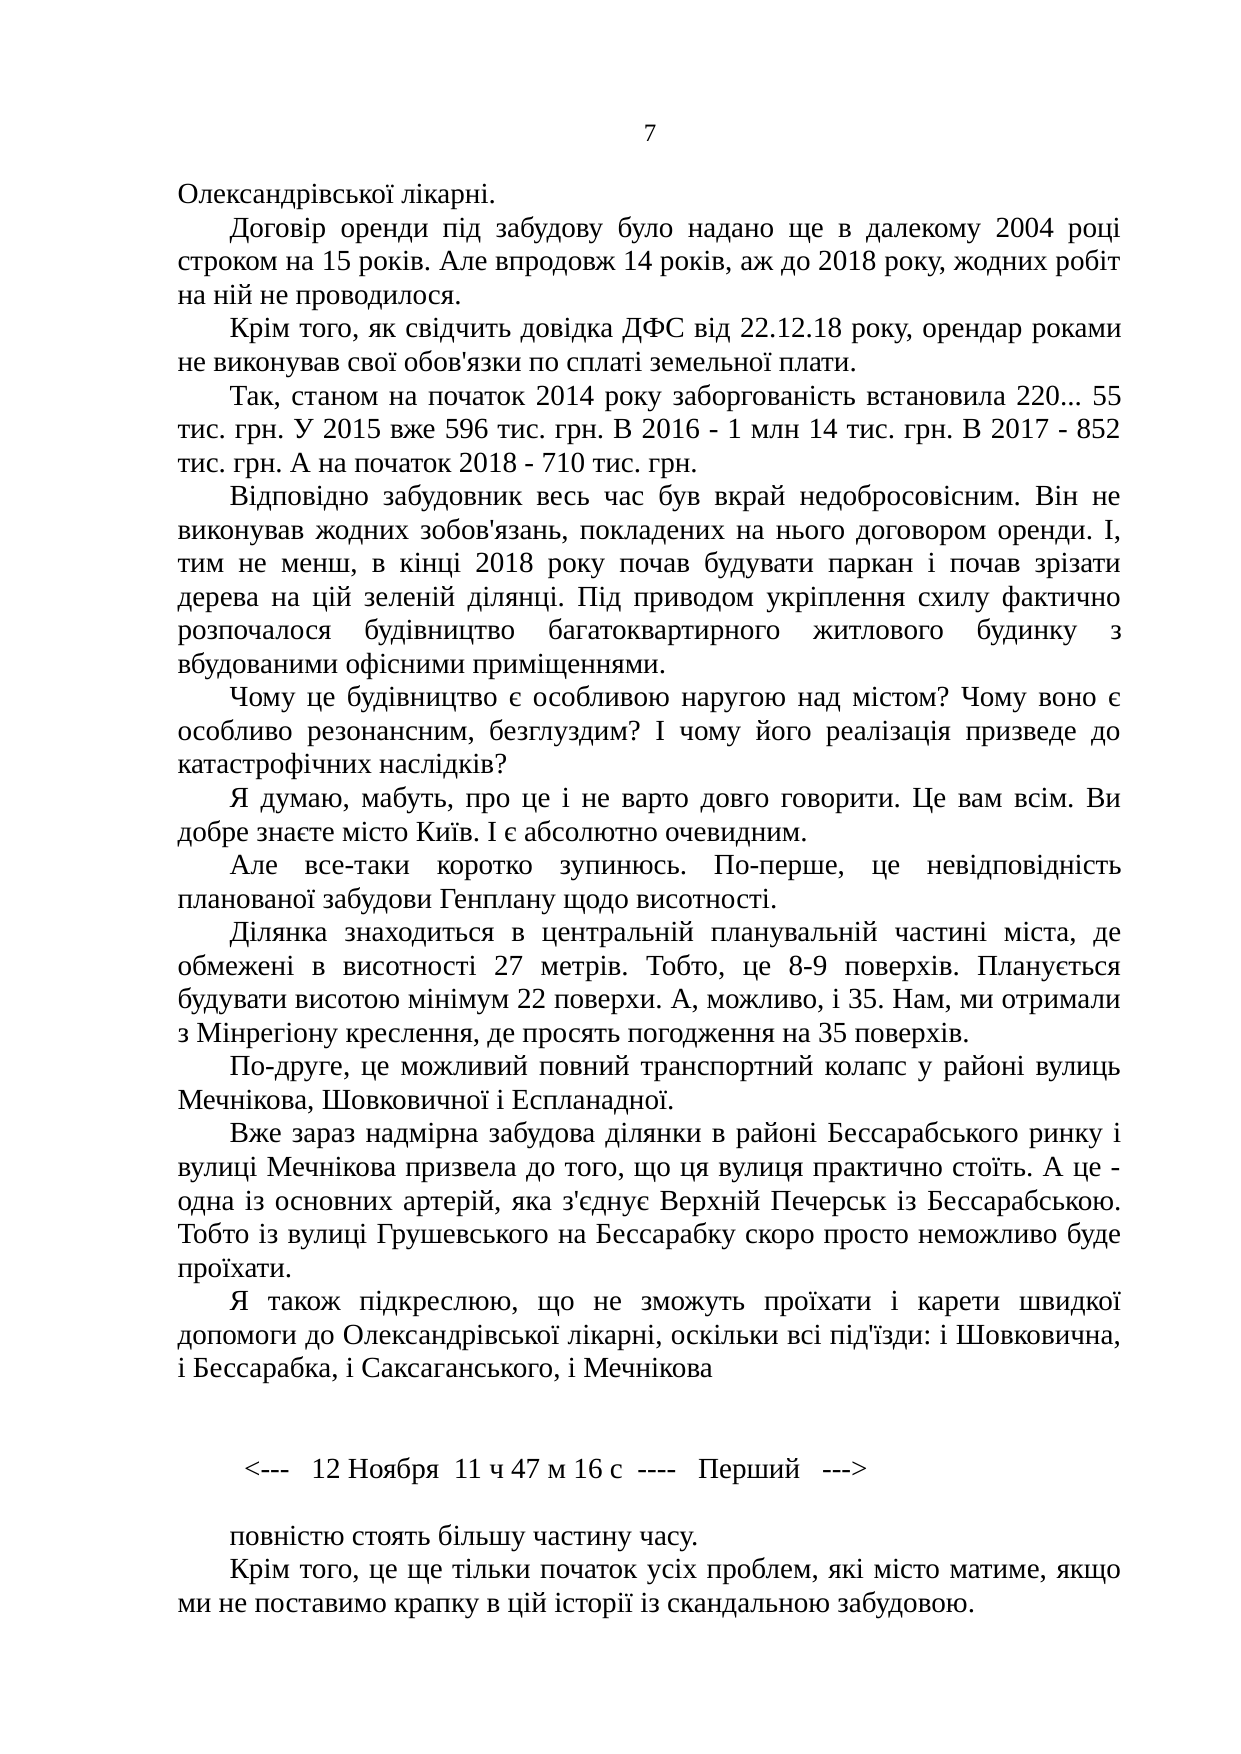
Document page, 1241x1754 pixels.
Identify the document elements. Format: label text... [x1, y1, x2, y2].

text Вже зараз надмірна забудова ділянки в районі Бессарабського ринку і вулиці Мечнікова призвела до того, що ця вулиця практично стоїть. А це - одна із основних артерій, яка з'єднує Верхній Печерськ із Бессарабською. Тобто із вулиці Грушевського на Бессарабку скоро просто неможливо буде проїхати. [177, 1116, 1122, 1283]
text Олександрівської лікарні. [177, 176, 1122, 210]
text Але все-таки коротко зупинюсь. По-перше, це невідповідність планованої забудови Генплану щодо висотності. [177, 847, 1122, 914]
text Відповідно забудовник весь час був вкрай недобросовісним. Він не виконував жодних зобов'язань, покладених на нього договором оренди. І, тим не менш, в кінці 2018 року почав будувати паркан і почав зрізати дерева на цій зеленій ділянці. Під приводом укріплення схилу фактично розпочалося будівництво багатоквартирного житлового будинку з вбудованими офісними приміщеннями. [177, 478, 1122, 679]
text повністю стоять більшу частину часу. [177, 1518, 1122, 1552]
text Чому це будівництво є особливою наругою над містом? Чому воно є особливо резонансним, безглуздим? І чому його реалізація призведе до катастрофічних наслідків? [177, 679, 1122, 780]
text Договір оренди під забудову було надано ще в далекому 2004 році строком на 15 років. Але впродовж 14 років, аж до 2018 року, жодних робіт на ній не проводилося. [177, 210, 1122, 311]
text Так, станом на початок 2014 року заборгованість встановила 220... 55 тис. грн. У 2015 вже 596 тис. грн. В 2016 - 1 млн 14 тис. грн. В 2017 - 852 тис. грн. А на початок 2018 - 710 тис. грн. [177, 378, 1122, 478]
text Я думаю, мабуть, про це і не варто довго говорити. Це вам всім. Ви добре знаєте місто Київ. І є абсолютно очевидним. [177, 780, 1122, 847]
text Крім того, як свідчить довідка ДФС від 22.12.18 року, орендар роками не виконував свої обов'язки по сплаті земельної плати. [177, 311, 1122, 378]
text По-друге, це можливий повний транспортний колапс у районі вулиць Мечнікова, Шовковичної і Еспланадної. [177, 1048, 1122, 1116]
text Я також підкреслюю, що не зможуть проїхати і карети швидкої допомоги до Олександрівської лікарні, оскільки всі під'їзди: і Шовковична, і Бессарабка, і Саксаганського, і Мечнікова [177, 1283, 1122, 1384]
text Крім того, це ще тільки початок усіх проблем, які місто матиме, якщо ми не поставимо крапку в цій історії із скандальною забудовою. [177, 1552, 1122, 1619]
text Ділянка знаходиться в центральній планувальній частині міста, де обмежені в висотності 27 метрів. Тобто, це 8-9 поверхів. Планується будувати висотою мінімум 22 поверхи. А, можливо, і 35. Нам, ми отримали з Мінрегіону креслення, де просять погодження на 35 поверхів. [177, 914, 1122, 1048]
text <--- 12 Ноября 11 ч 47 м 16 с ---- Перший ---> [177, 1451, 1122, 1484]
